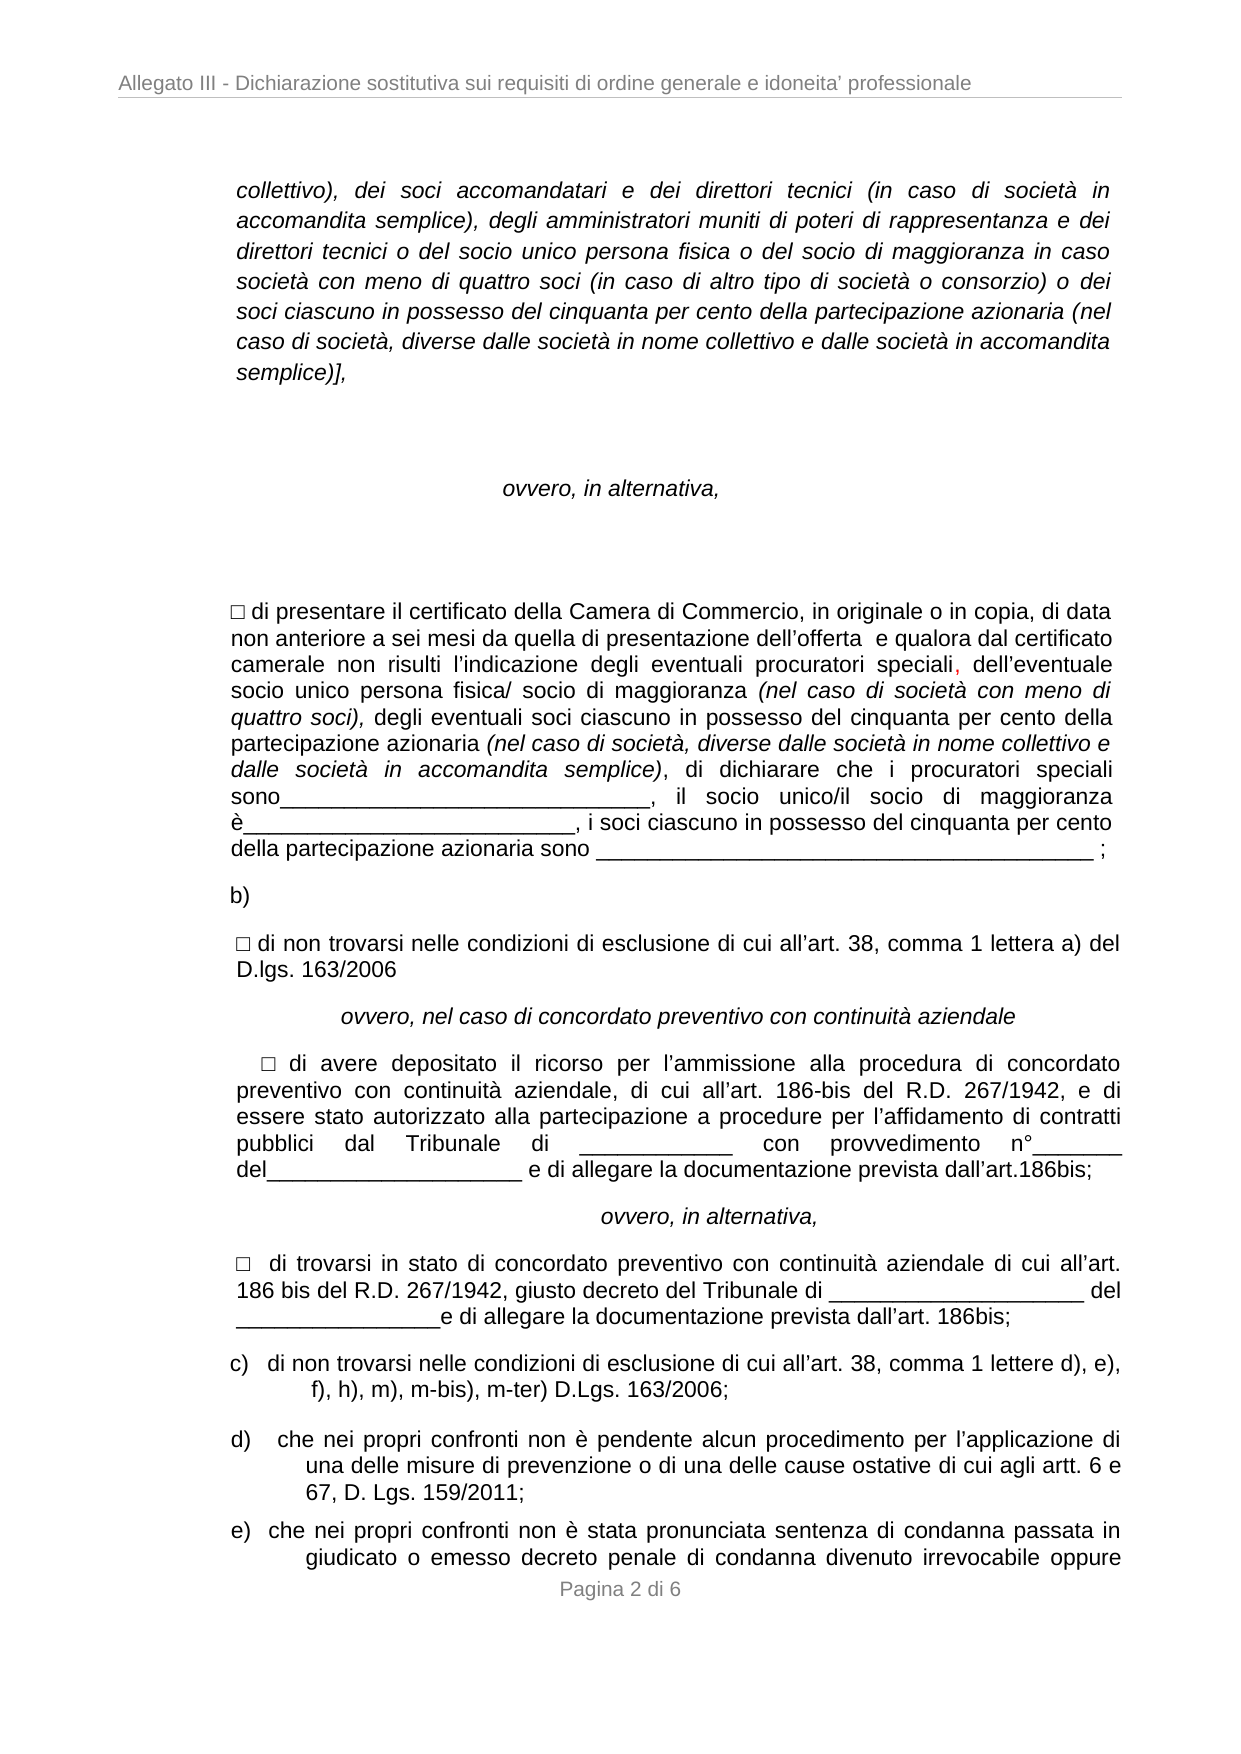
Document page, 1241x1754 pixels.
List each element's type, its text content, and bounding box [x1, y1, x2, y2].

text ovvero, in alternativa, [236, 1203, 1122, 1229]
text □ di trovarsi in stato di concordato preventivo con continuità aziendale di cui all’art. 186 bis del R.D. 267/1942, giusto decreto del Tribunale di ____________________ del ________________e di allegare la documentazione prevista dall’art. 186bis; [236, 1250, 1122, 1329]
text □ di avere depositato il ricorso per l’ammissione alla procedura di concordato preventivo con continuità aziendale, di cui all’art. 186-bis del R.D. 267/1942, e di essere stato autorizzato alla partecipazione a procedure per l’affidamento di contratti pubblici dal Tribunale di ____________ con provvedimento n°_______ del____________________ e di allegare la documentazione prevista dall’art.186bis; [207, 1050, 1122, 1182]
text ovvero, nel caso di concordato preventivo con continuità aziendale [236, 1003, 1122, 1029]
list che nei propri confronti non è stata pronunciata sentenza di condanna passata in giudicato o emesso decreto penale di condanna divenuto irrevocabile oppure [231, 1517, 1122, 1570]
text □ di presentare il certificato della Camera di Commercio, in originale o in copia, di data non anteriore a sei mesi da quella di presentazione dell’offerta e qualora dal certificato camerale non risulti l’indicazione degli eventuali procuratori speciali, dell’eventuale socio unico persona fisica/ socio di maggioranza (nel caso di società con meno di quattro soci), degli eventuali soci ciascuno in possesso del cinquanta per cento della partecipazione azionaria (nel caso di società, diverse dalle società in nome collettivo e dalle società in accomandita semplice), di dichiarare che i procuratori speciali sono_____________________________, il socio unico/il socio di maggioranza è__________________________, i soci ciascuno in possesso del cinquanta per cento della partecipazione azionaria sono _______________________________________ ; [231, 598, 1113, 862]
list che nei propri confronti non è pendente alcun procedimento per l’applicazione di una delle misure di prevenzione o di una delle cause ostative di cui agli artt. 6 e 67, D. Lgs. 159/2011; [231, 1426, 1122, 1505]
text ovvero, in alternativa, [118, 475, 1113, 501]
text □ di non trovarsi nelle condizioni di esclusione di cui all’art. 38, comma 1 lettera a) del D.lgs. 163/2006 [236, 930, 1122, 982]
list di non trovarsi nelle condizioni di esclusione di cui all’art. 38, comma 1 lettere d), e), f), h), m), m-bis), m-ter) D.Lgs. 163/2006; [229, 1350, 1122, 1403]
text collettivo), dei soci accomandatari e dei direttori tecnici (in caso di società in accomandita semplice), degli amministratori muniti di poteri di rappresentanza e dei direttori tecnici o del socio unico persona fisica o del socio di maggioranza in caso società con meno di quattro soci (in caso di altro tipo di società o consorzio) o dei soci ciascuno in possesso del cinquanta per cento della partecipazione azionaria (nel caso di società, diverse dalle società in nome collettivo e dalle società in accomandita semplice)], [236, 177, 1113, 385]
